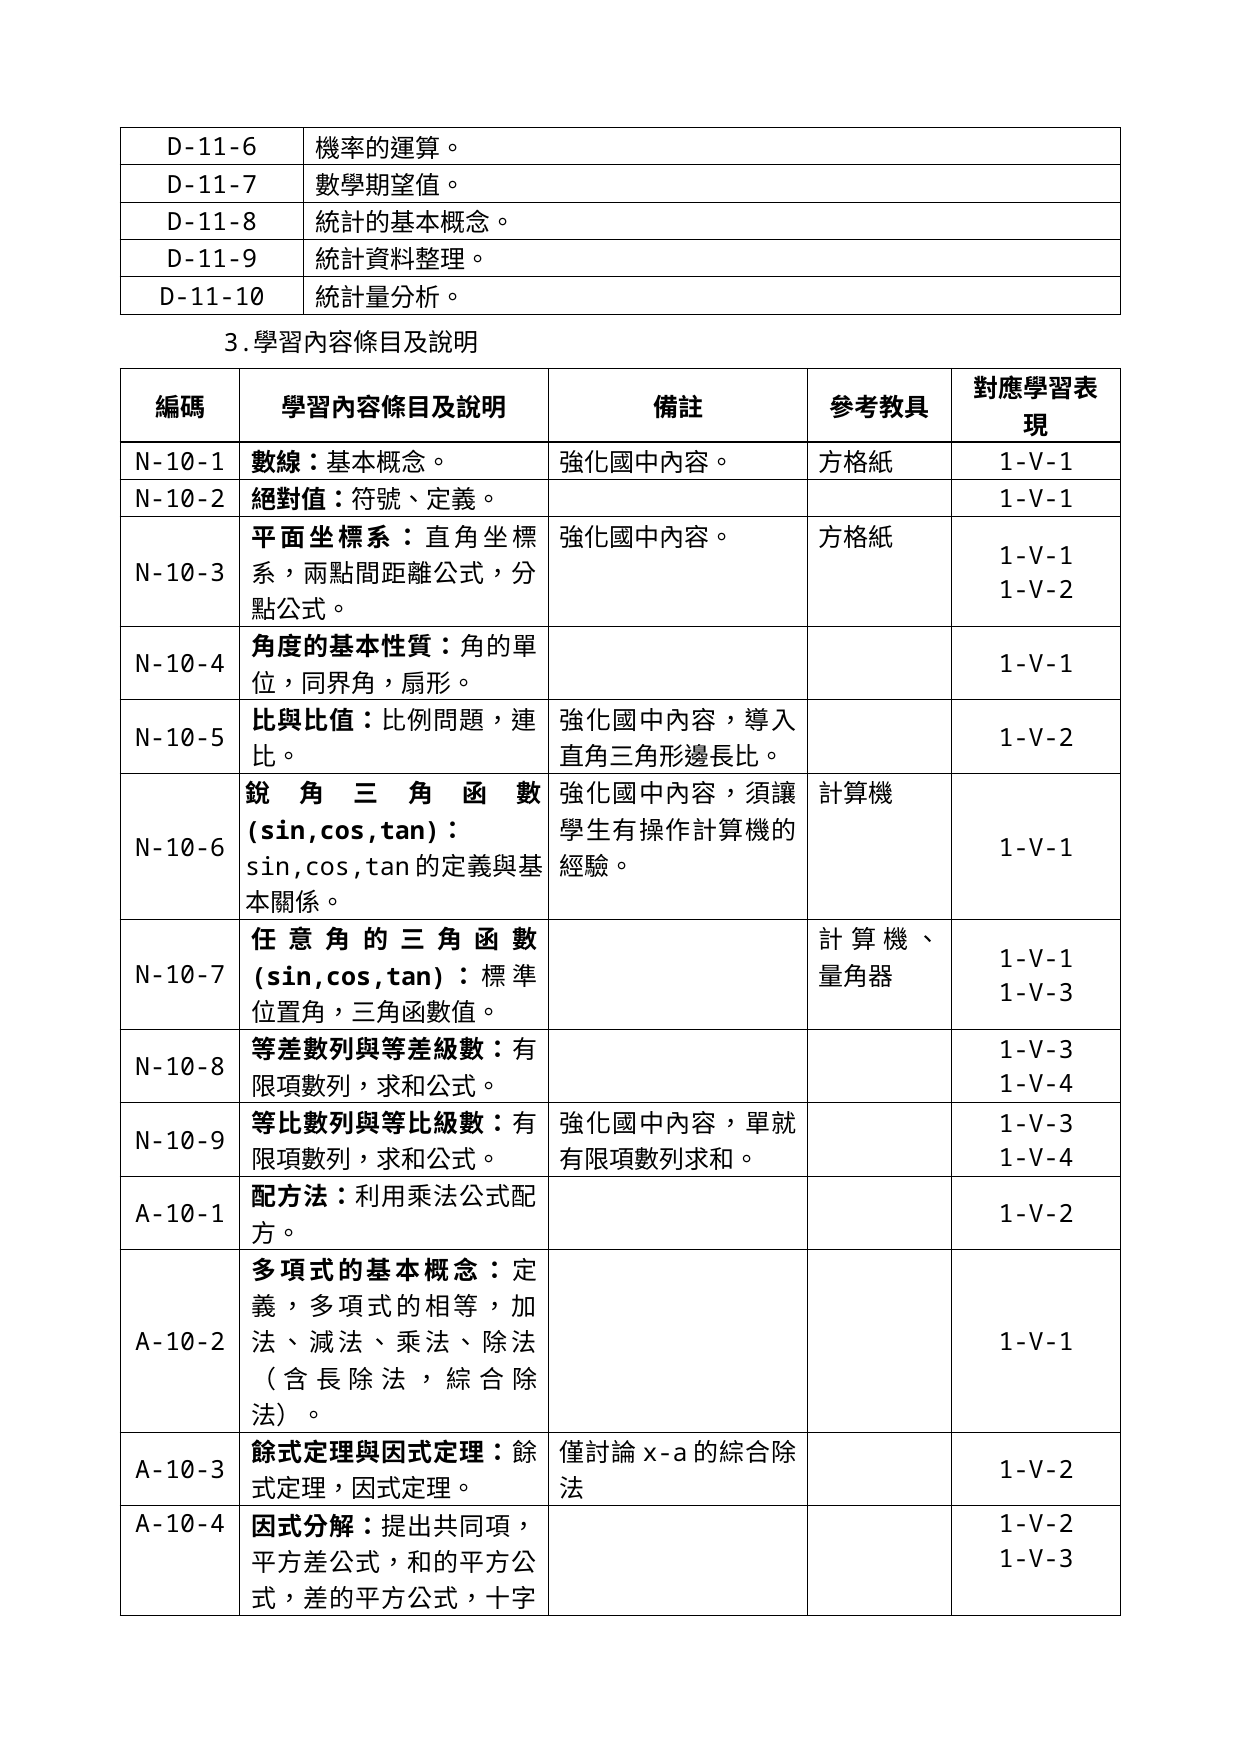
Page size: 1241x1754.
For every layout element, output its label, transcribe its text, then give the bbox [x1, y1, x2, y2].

table_cell 強化國中內容，導入直角三角形邊長比。 [549, 700, 807, 773]
table_cell 計算機 [808, 774, 951, 919]
table_cell [549, 1030, 807, 1102]
table_cell [549, 627, 807, 699]
table_cell 多項式的基本概念：定義，多項式的相等，加法、減法、乘法、除法（含長除法，綜合除法）。 [240, 1250, 548, 1432]
table_cell [549, 1506, 807, 1615]
table_cell 僅討論x-a的綜合除法 [549, 1433, 807, 1505]
table_header 編碼 [121, 369, 239, 441]
table_cell 強化國中內容。 [549, 517, 807, 626]
table_cell N-10-9 [121, 1103, 239, 1176]
table_cell 1-V-2 [952, 1177, 1120, 1249]
table_cell 1-V-1 [952, 443, 1120, 479]
table_cell D-11-6 [121, 128, 303, 164]
table_cell 1-V-3 1-V-4 [952, 1030, 1120, 1102]
text 3.學習內容條目及說明 [169, 315, 1120, 360]
table_cell [808, 1506, 951, 1615]
table_cell 銳角三角函數(sin,cos,tan)： sin,cos,tan的定義與基本關係。 [240, 774, 548, 919]
table_cell 數學期望值。 [304, 165, 1120, 202]
table_cell 1-V-1 [952, 480, 1120, 516]
table_cell 方格紙 [808, 443, 951, 479]
table_cell 統計的基本概念。 [304, 203, 1120, 239]
table_cell 1-V-1 [952, 774, 1120, 919]
table_cell 統計資料整理。 [304, 240, 1120, 276]
table_cell 1-V-1 [952, 627, 1120, 699]
table_cell 1-V-2 [952, 700, 1120, 773]
table_cell N-10-6 [121, 774, 239, 919]
table_header 學習內容條目及說明 [240, 369, 548, 441]
table_cell 1-V-1 1-V-2 [952, 517, 1120, 626]
table_cell 因式分解：提出共同項，平方差公式，和的平方公式，差的平方公式，十字 [240, 1506, 548, 1615]
table_cell 1-V-3 1-V-4 [952, 1103, 1120, 1176]
table_cell [549, 1250, 807, 1432]
table_cell [549, 920, 807, 1029]
table_cell N-10-3 [121, 517, 239, 626]
table_header 備註 [549, 369, 807, 441]
table_cell 強化國中內容，須讓學生有操作計算機的經驗。 [549, 774, 807, 919]
table_cell 絕對值：符號、定義。 [240, 480, 548, 516]
table_cell [808, 700, 951, 773]
table_cell 角度的基本性質：角的單位，同界角，扇形。 [240, 627, 548, 699]
table_cell [808, 1177, 951, 1249]
table_cell 任意角的三角函數(sin,cos,tan)：標準位置角，三角函數值。 [240, 920, 548, 1029]
table_cell D-11-7 [121, 165, 303, 202]
table_header 對應學習表現 [952, 369, 1120, 441]
table_cell 強化國中內容。 [549, 443, 807, 479]
table_cell N-10-5 [121, 700, 239, 773]
table_cell 平面坐標系：直角坐標系，兩點間距離公式，分點公式。 [240, 517, 548, 626]
table_cell A-10-4 [121, 1506, 239, 1615]
table_cell 1-V-2 [952, 1433, 1120, 1505]
table_cell 等差數列與等差級數：有限項數列，求和公式。 [240, 1030, 548, 1102]
table_cell 強化國中內容，單就有限項數列求和。 [549, 1103, 807, 1176]
table_cell [808, 1433, 951, 1505]
table_cell [808, 1250, 951, 1432]
table_cell A-10-1 [121, 1177, 239, 1249]
table_cell [808, 627, 951, 699]
table_cell 統計量分析。 [304, 277, 1120, 313]
table_cell 1-V-1 [952, 1250, 1120, 1432]
table_cell A-10-2 [121, 1250, 239, 1432]
table_cell 機率的運算。 [304, 128, 1120, 164]
table_cell D-11-10 [121, 277, 303, 313]
table_cell 1-V-1 1-V-3 [952, 920, 1120, 1029]
table_cell 計算機、 量角器 [808, 920, 951, 1029]
table_cell [808, 480, 951, 516]
table_cell N-10-8 [121, 1030, 239, 1102]
table_cell N-10-7 [121, 920, 239, 1029]
table_cell D-11-8 [121, 203, 303, 239]
table_cell N-10-1 [121, 443, 239, 479]
table_cell [549, 480, 807, 516]
table_cell 餘式定理與因式定理：餘式定理，因式定理。 [240, 1433, 548, 1505]
table_cell 等比數列與等比級數：有限項數列，求和公式。 [240, 1103, 548, 1176]
table_cell [808, 1103, 951, 1176]
table_cell 方格紙 [808, 517, 951, 626]
table_cell N-10-2 [121, 480, 239, 516]
table_cell [549, 1177, 807, 1249]
table_header 參考教具 [808, 369, 951, 441]
table_cell 比與比值：比例問題，連比。 [240, 700, 548, 773]
table_cell 配方法：利用乘法公式配方。 [240, 1177, 548, 1249]
table_cell 數線：基本概念。 [240, 443, 548, 479]
table_cell 1-V-2 1-V-3 [952, 1506, 1120, 1615]
table_cell [808, 1030, 951, 1102]
table_cell N-10-4 [121, 627, 239, 699]
table_cell A-10-3 [121, 1433, 239, 1505]
table_cell D-11-9 [121, 240, 303, 276]
